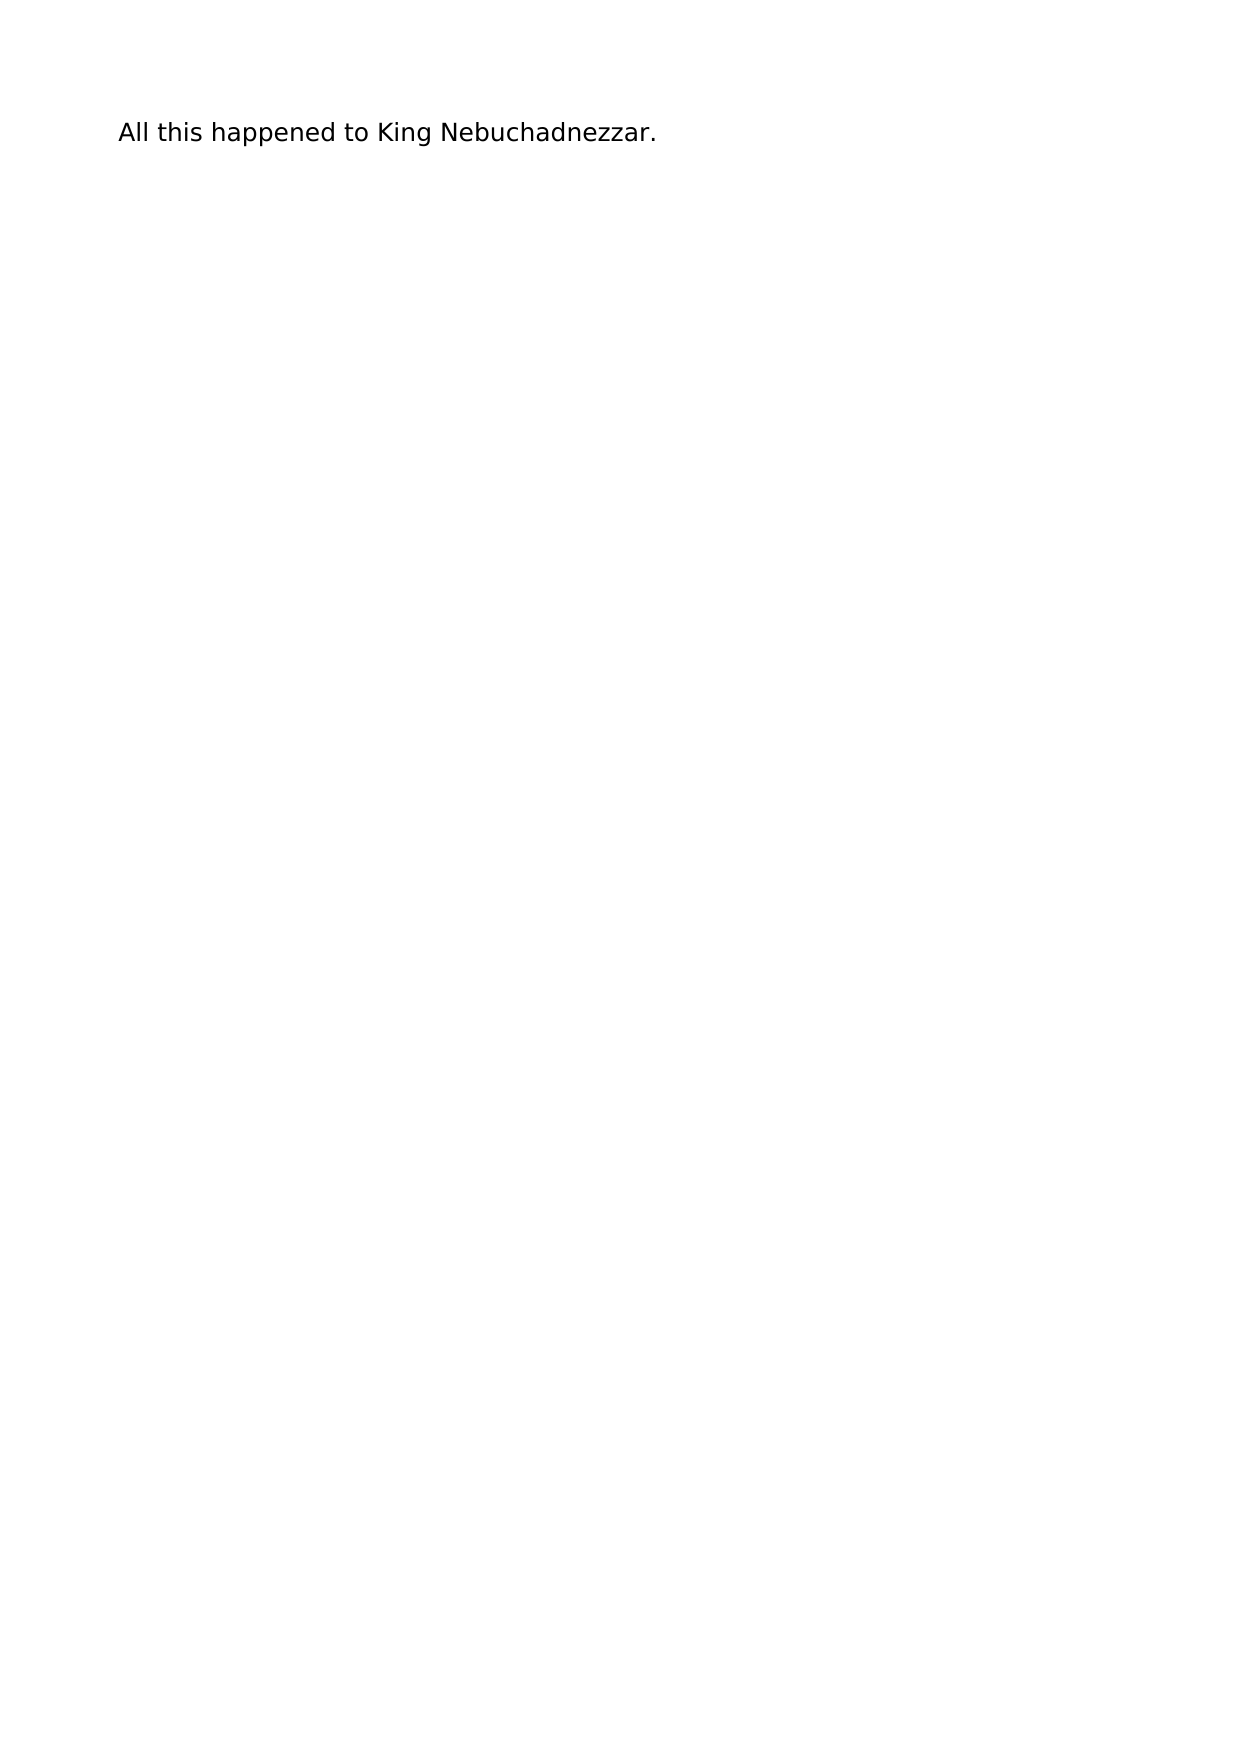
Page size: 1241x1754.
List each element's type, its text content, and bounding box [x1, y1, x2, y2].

text All this happened to King Nebuchadnezzar. [118, 118, 1122, 147]
